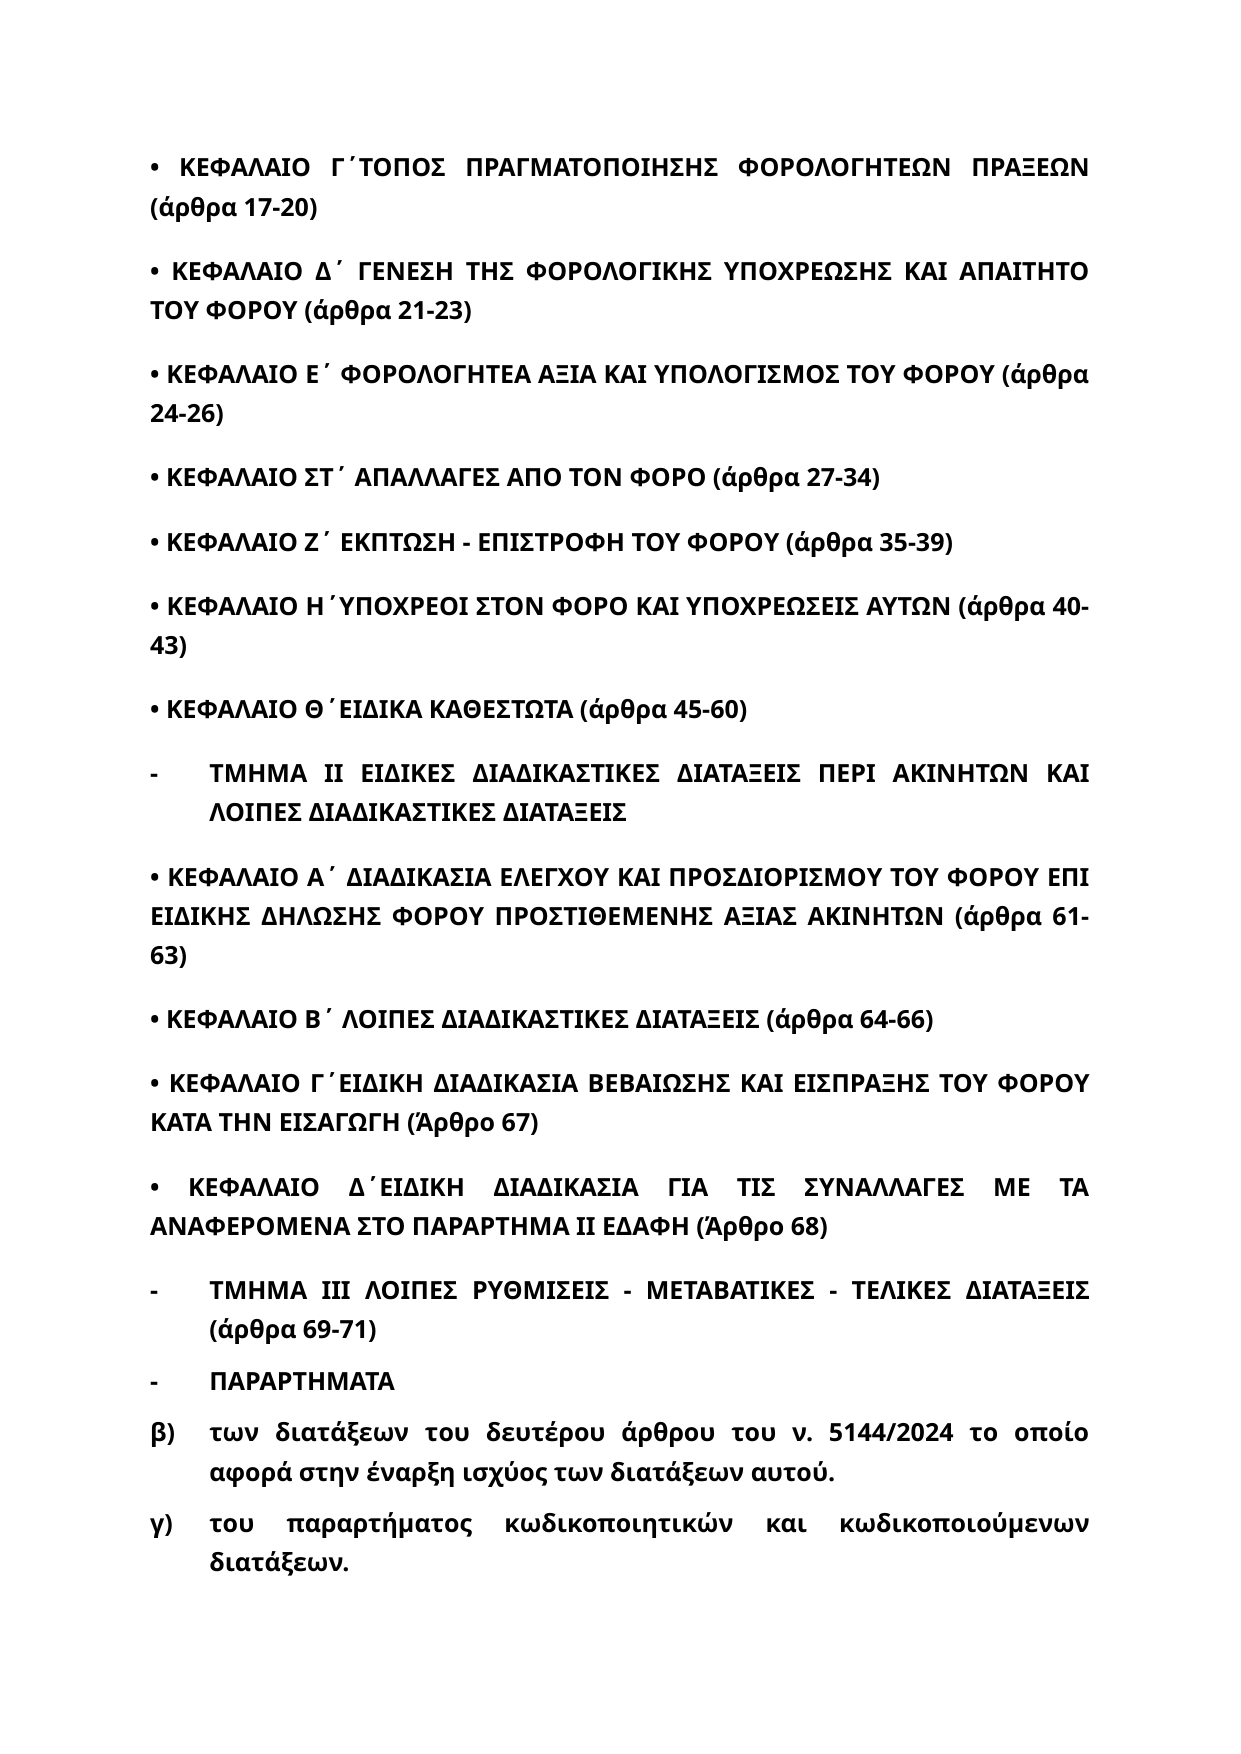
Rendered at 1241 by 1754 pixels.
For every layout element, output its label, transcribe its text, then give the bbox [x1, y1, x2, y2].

list - ΠΑΡΑΡΤΗΜΑΤΑ [150, 1363, 1090, 1397]
text • ΚΕΦΑΛΑΙΟ ΣΤ΄ ΑΠΑΛΛΑΓΕΣ ΑΠΟ ΤΟΝ ΦΟΡΟ (άρθρα 27-34) [150, 460, 1090, 494]
text • ΚΕΦΑΛΑΙΟ Η΄ΥΠΟΧΡΕΟΙ ΣΤΟΝ ΦΟΡΟ ΚΑΙ ΥΠΟΧΡΕΩΣΕΙΣ ΑΥΤΩΝ (άρθρα 40-43) [150, 588, 1090, 662]
list - ΤΜΗΜΑ ΙΙΙ ΛΟΙΠΕΣ ΡΥΘΜΙΣΕΙΣ - ΜΕΤΑΒΑΤΙΚΕΣ - ΤΕΛΙΚΕΣ ΔΙΑΤΑΞΕΙΣ (άρθρα 69-71) [150, 1272, 1090, 1346]
text • ΚΕΦΑΛΑΙΟ Γ΄ΕΙΔΙΚΗ ΔΙΑΔΙΚΑΣΙΑ ΒΕΒΑΙΩΣΗΣ ΚΑΙ ΕΙΣΠΡΑΞΗΣ ΤΟΥ ΦΟΡΟΥ ΚΑΤΑ ΤΗΝ ΕΙΣΑΓΩΓΗ (Άρθρο 67) [150, 1066, 1090, 1139]
text • ΚΕΦΑΛΑΙΟ Α΄ ΔΙΑΔΙΚΑΣΙΑ ΕΛΕΓΧΟΥ ΚΑΙ ΠΡΟΣΔΙΟΡΙΣΜΟΥ ΤΟΥ ΦΟΡΟΥ ΕΠΙ ΕΙΔΙΚΗΣ ΔΗΛΩΣΗΣ ΦΟΡΟΥ ΠΡΟΣΤΙΘΕΜΕΝΗΣ ΑΞΙΑΣ ΑΚΙΝΗΤΩΝ (άρθρα 61-63) [150, 859, 1090, 972]
text • ΚΕΦΑΛΑΙΟ Γ΄ΤΟΠΟΣ ΠΡΑΓΜΑΤΟΠΟΙΗΣΗΣ ΦΟΡΟΛΟΓΗΤΕΩΝ ΠΡΑΞΕΩΝ (άρθρα 17-20) [150, 150, 1090, 223]
list - ΤΜΗΜΑ ΙΙ ΕΙΔΙΚΕΣ ΔΙΑΔΙΚΑΣΤΙΚΕΣ ΔΙΑΤΑΞΕΙΣ ΠΕΡΙ ΑΚΙΝΗΤΩΝ ΚΑΙ ΛΟΙΠΕΣ ΔΙΑΔΙΚΑΣΤΙΚΕΣ ΔΙΑΤΑΞΕΙΣ [150, 756, 1090, 829]
text • ΚΕΦΑΛΑΙΟ Θ΄ΕΙΔΙΚΑ ΚΑΘΕΣΤΩΤΑ (άρθρα 45-60) [150, 692, 1090, 726]
text • ΚΕΦΑΛΑΙΟ Δ΄ΕΙΔΙΚΗ ΔΙΑΔΙΚΑΣΙΑ ΓΙΑ ΤΙΣ ΣΥΝΑΛΛΑΓΕΣ ΜΕ ΤΑ ΑΝΑΦΕΡΟΜΕΝΑ ΣΤΟ ΠΑΡΑΡΤΗΜΑ ΙΙ ΕΔΑΦΗ (Άρθρο 68) [150, 1169, 1090, 1242]
text • ΚΕΦΑΛΑΙΟ Ε΄ ΦΟΡΟΛΟΓΗΤΕΑ ΑΞΙΑ ΚΑΙ ΥΠΟΛΟΓΙΣΜΟΣ ΤΟΥ ΦΟΡΟΥ (άρθρα 24-26) [150, 357, 1090, 430]
list β) των διατάξεων του δευτέρου άρθρου του ν. 5144/2024 το οποίο αφορά στην έναρξη ισχύος των διατάξεων αυτού. [150, 1415, 1090, 1488]
text • ΚΕΦΑΛΑΙΟ Δ΄ ΓΕΝΕΣΗ ΤΗΣ ΦΟΡΟΛΟΓΙΚΗΣ ΥΠΟΧΡΕΩΣΗΣ ΚΑΙ ΑΠΑΙΤΗΤΟ ΤΟΥ ΦΟΡΟΥ (άρθρα 21-23) [150, 253, 1090, 327]
list γ) του παραρτήματος κωδικοποιητικών και κωδικοποιούμενων διατάξεων. [150, 1506, 1090, 1579]
text • ΚΕΦΑΛΑΙΟ Ζ΄ ΕΚΠΤΩΣΗ - ΕΠΙΣΤΡΟΦΗ ΤΟΥ ΦΟΡΟΥ (άρθρα 35-39) [150, 524, 1090, 558]
text • ΚΕΦΑΛΑΙΟ Β΄ ΛΟΙΠΕΣ ΔΙΑΔΙΚΑΣΤΙΚΕΣ ΔΙΑΤΑΞΕΙΣ (άρθρα 64-66) [150, 1002, 1090, 1036]
